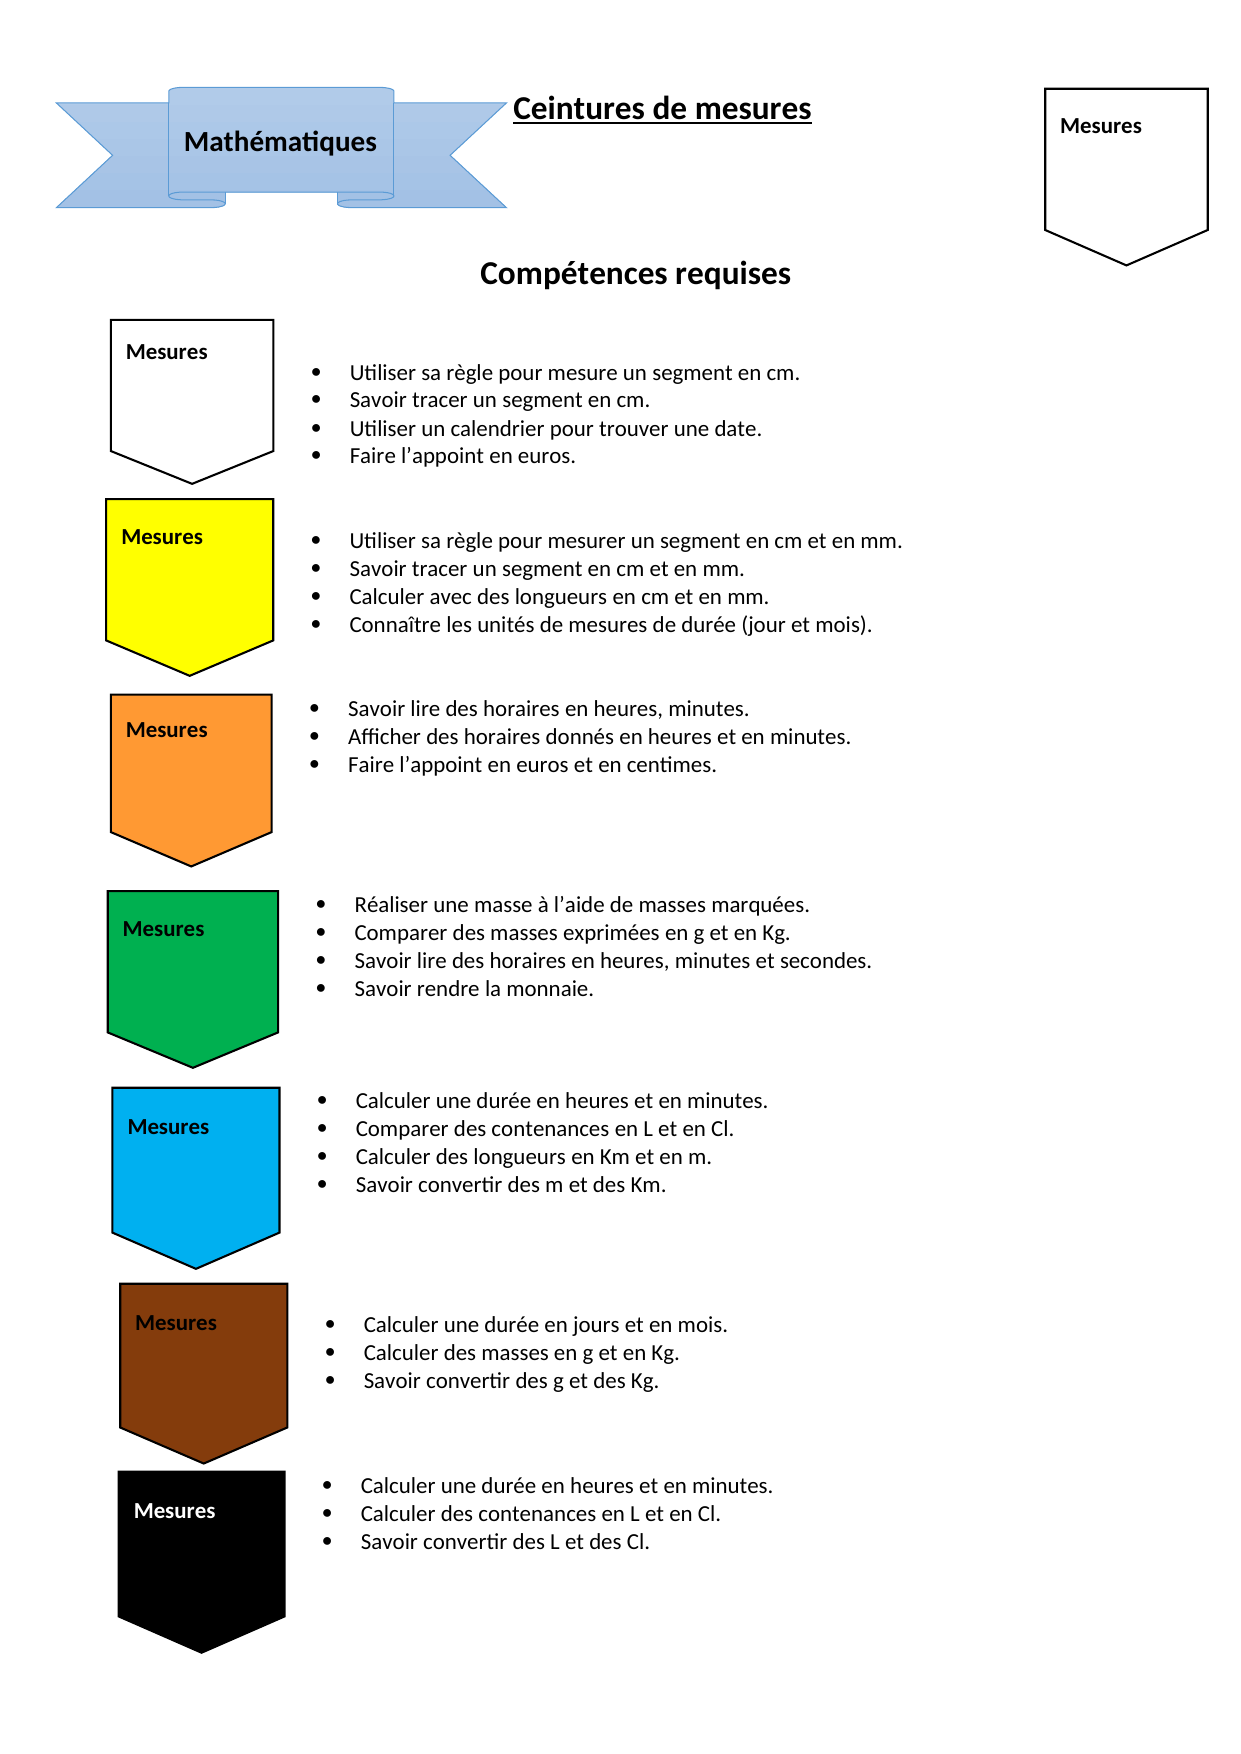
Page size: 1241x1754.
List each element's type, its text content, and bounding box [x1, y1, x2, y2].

list Utiliser un calendrier pour trouver une date. [275, 414, 1165, 442]
list Savoir lire des horaires en heures, minutes et secondes. [280, 946, 1165, 974]
list Calculer une durée en heures et en minutes. [281, 1086, 1165, 1114]
list Calculer des longueurs en Km et en m. [281, 1142, 1165, 1170]
text Compétences requises [106, 252, 1165, 293]
list Comparer des contenances en L et en Cl. [281, 1114, 1165, 1142]
list Savoir tracer un segment en cm. [275, 386, 1165, 414]
list Calculer une durée en jours et en mois. [289, 1310, 1165, 1338]
text Ceintures de mesures [390, 87, 1044, 128]
list Calculer avec des longueurs en cm et en mm. [275, 582, 1165, 610]
list Savoir tracer un segment en cm et en mm. [275, 554, 1165, 582]
list Faire l’appoint en euros et en centimes. [273, 750, 1165, 778]
list Savoir lire des horaires en heures, minutes. [273, 694, 1165, 722]
list Utiliser sa règle pour mesure un segment en cm. [275, 358, 1165, 386]
list Faire l’appoint en euros. [232, 442, 1165, 470]
list Savoir convertir des g et des Kg. [289, 1366, 1165, 1394]
list Afficher des horaires donnés en heures et en minutes. [273, 722, 1165, 750]
list Utiliser sa règle pour mesurer un segment en cm et en mm. [275, 526, 1165, 554]
list Savoir convertir des m et des Km. [281, 1170, 1165, 1198]
list Calculer une durée en heures et en minutes. [286, 1471, 1165, 1499]
text [106, 87, 173, 102]
list Connaître les unités de mesures de durée (jour et mois). [275, 610, 1165, 638]
list Savoir convertir des L et des Cl. [286, 1527, 1165, 1555]
list Réaliser une masse à l’aide de masses marquées. [280, 890, 1165, 918]
list Savoir rendre la monnaie. [280, 974, 1165, 1002]
list Calculer des masses en g et en Kg. [289, 1338, 1165, 1366]
list Calculer des contenances en L et en Cl. [286, 1499, 1165, 1527]
list Comparer des masses exprimées en g et en Kg. [280, 918, 1165, 946]
